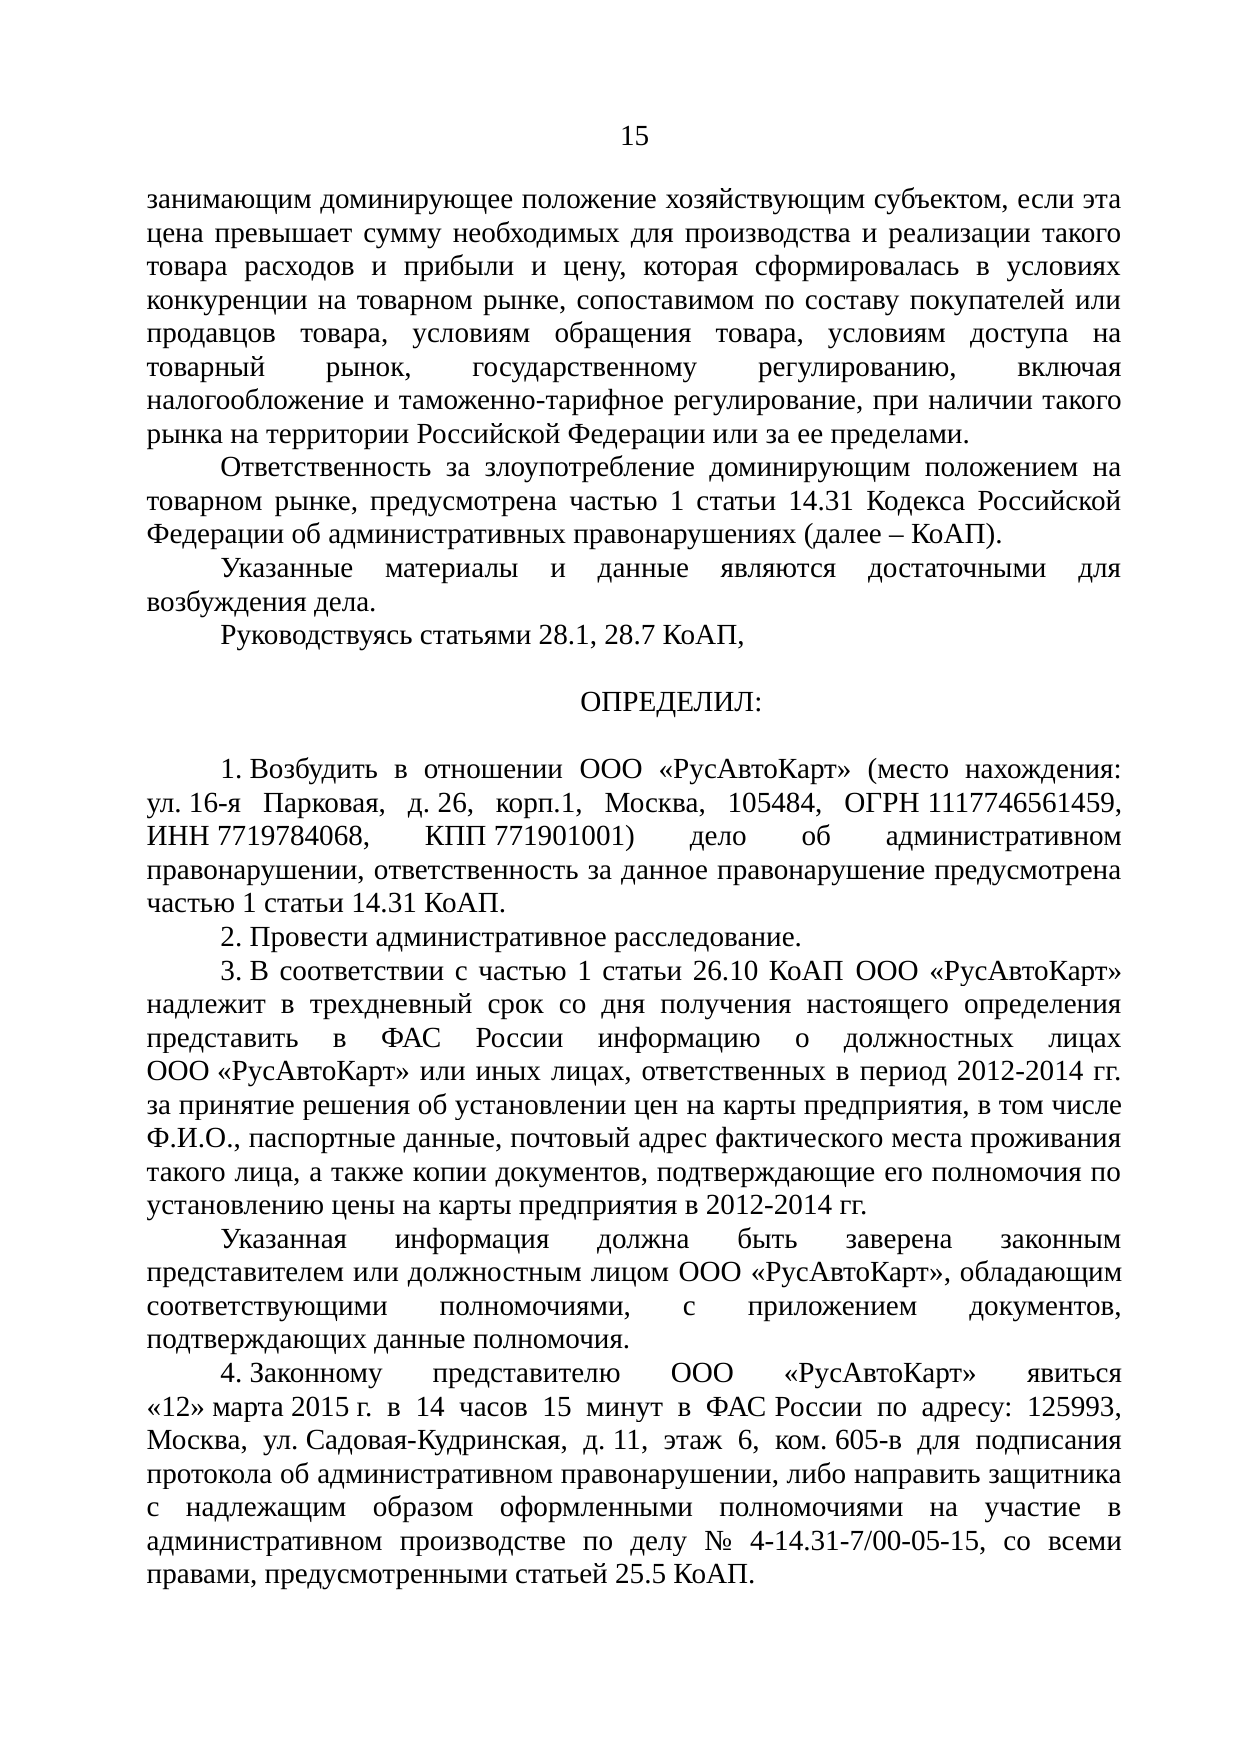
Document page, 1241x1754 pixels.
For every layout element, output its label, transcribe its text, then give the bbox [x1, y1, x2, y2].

text ОПРЕДЕЛИЛ: [146, 684, 1122, 718]
text 3. В соответствии с частью 1 статьи 26.10 КоАП ООО «РусАвтоКарт» надлежит в трехдневный срок со дня получения настоящего определения представить в ФАС России информацию о должностных лицах ООО «РусАвтоКарт» или иных лицах, ответственных в период 2012-2014 гг. за принятие решения об установлении цен на карты предприятия, в том числе Ф.И.О., паспортные данные, почтовый адрес фактического места проживания такого лица, а также копии документов, подтверждающие его полномочия по установлению цены на карты предприятия в 2012-2014 гг. [146, 953, 1122, 1221]
text 2. Провести административное расследование. [146, 919, 1122, 953]
text 4. Законному представителю ООО «РусАвтоКарт» явиться «12» марта 2015 г. в 14 часов 15 минут в ФАС России по адресу: 125993, Москва, ул. Садовая-Кудринская, д. 11, этаж 6, ком. 605-в для подписания протокола об административном правонарушении, либо направить защитника с надлежащим образом оформленными полномочиями на участие в административном производстве по делу № 4-14.31-7/00-05-15, со всеми правами, предусмотренными статьей 25.5 КоАП. [146, 1355, 1122, 1590]
text Указанные материалы и данные являются достаточными для возбуждения дела. [146, 550, 1122, 617]
text Руководствуясь статьями 28.1, 28.7 КоАП, [146, 617, 1122, 651]
text 1. Возбудить в отношении ООО «РусАвтоКарт» (место нахождения: ул. 16-я Парковая, д. 26, корп.1, Москва, 105484, ОГРН 1117746561459, ИНН 7719784068, КПП 771901001) дело об административном правонарушении, ответственность за данное правонарушение предусмотрена частью 1 статьи 14.31 КоАП. [146, 751, 1122, 919]
text Указанная информация должна быть заверена законным представителем или должностным лицом ООО «РусАвтоКарт», обладающим соответствующими полномочиями, с приложением документов, подтверждающих данные полномочия. [146, 1221, 1122, 1355]
text занимающим доминирующее положение хозяйствующим субъектом, если эта цена превышает сумму необходимых для производства и реализации такого товара расходов и прибыли и цену, которая сформировалась в условиях конкуренции на товарном рынке, сопоставимом по составу покупателей или продавцов товара, условиям обращения товара, условиям доступа на товарный рынок, государственному регулированию, включая налогообложение и таможенно-тарифное регулирование, при наличии такого рынка на территории Российской Федерации или за ее пределами. [146, 181, 1122, 449]
text Ответственность за злоупотребление доминирующим положением на товарном рынке, предусмотрена частью 1 статьи 14.31 Кодекса Российской Федерации об административных правонарушениях (далее – КоАП). [146, 449, 1122, 550]
